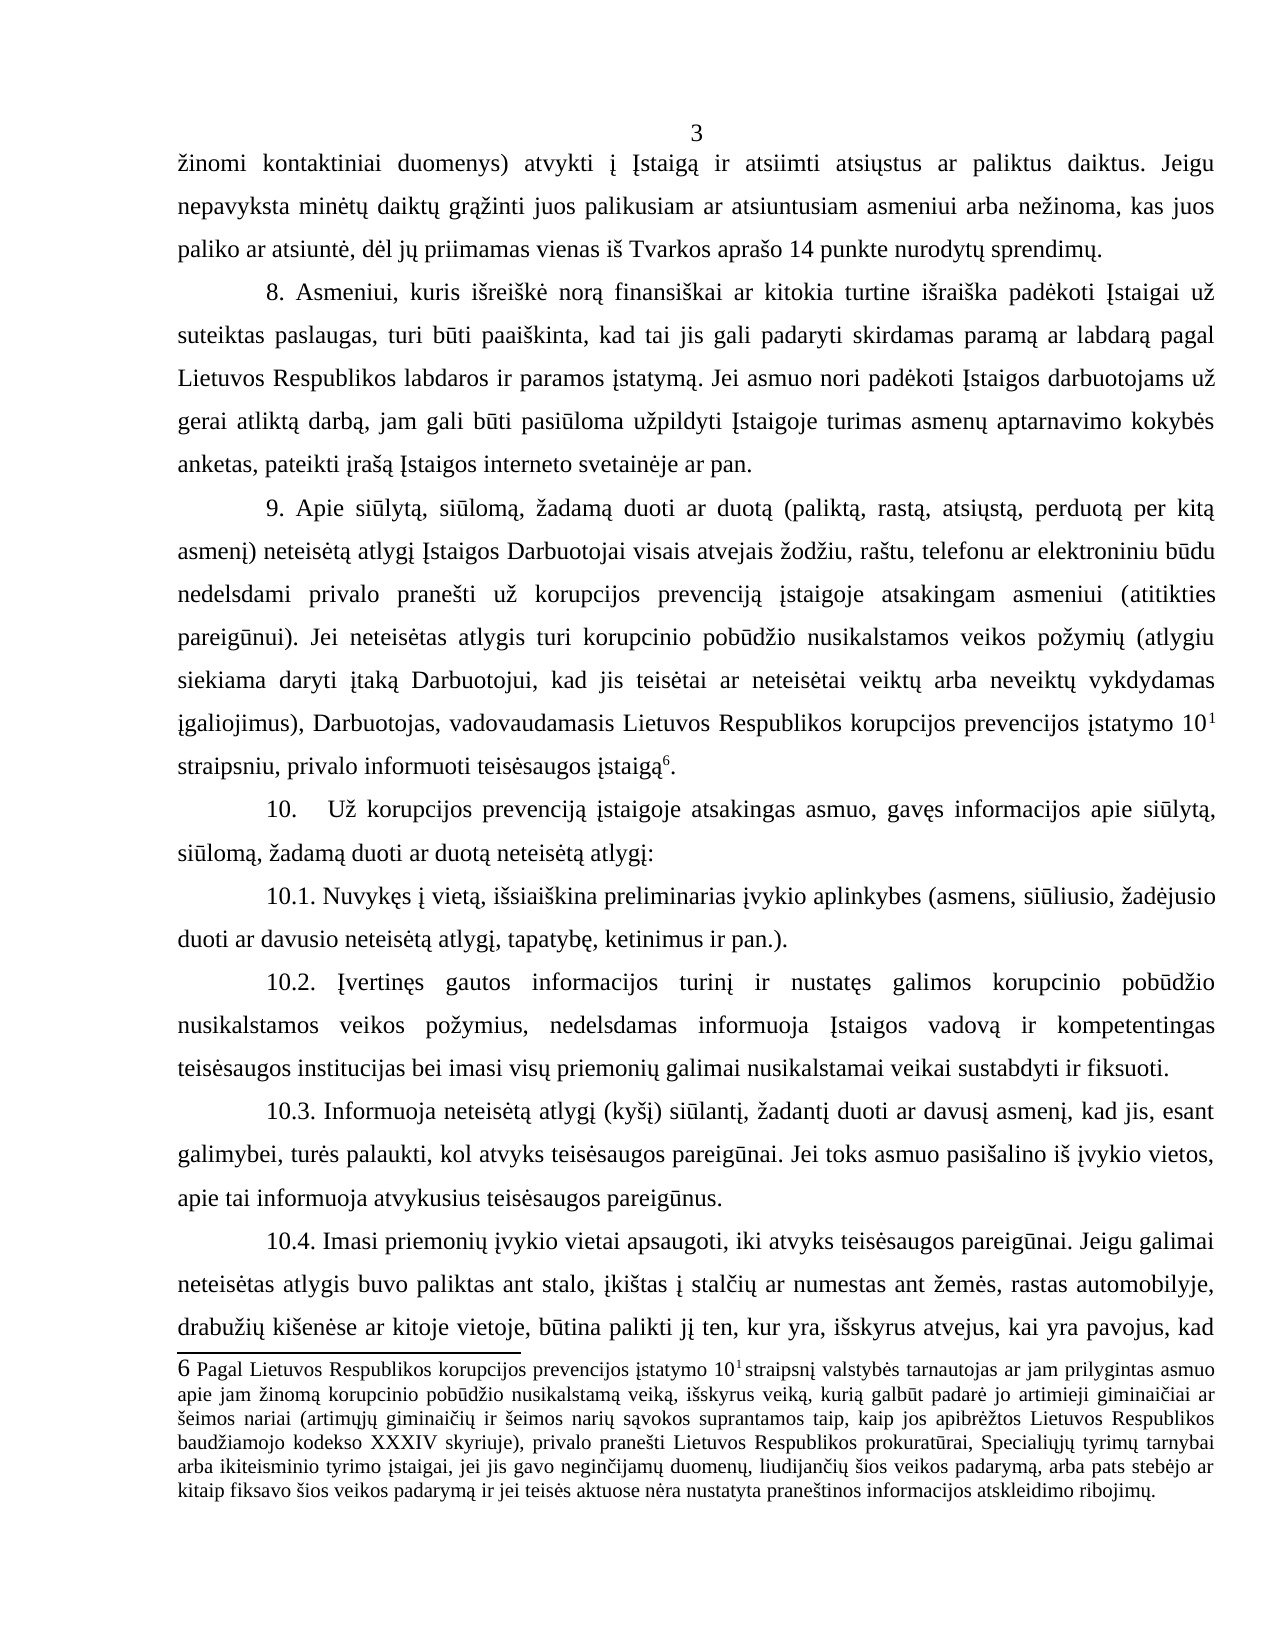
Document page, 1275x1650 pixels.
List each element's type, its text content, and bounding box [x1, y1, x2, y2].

text žinomi kontaktiniai duomenys) atvykti į Įstaigą ir atsiimti atsiųstus ar paliktus daiktus. Jeigu nepavyksta minėtų daiktų grąžinti juos palikusiam ar atsiuntusiam asmeniui arba nežinoma, kas juos paliko ar atsiuntė, dėl jų priimamas vienas iš Tvarkos aprašo 14 punkte nurodytų sprendimų. [177, 148, 1216, 263]
text 10.4. Imasi priemonių įvykio vietai apsaugoti, iki atvyks teisėsaugos pareigūnai. Jeigu galimai neteisėtas atlygis buvo paliktas ant stalo, įkištas į stalčių ar numestas ant žemės, rastas automobilyje, drabužių kišenėse ar kitoje vietoje, būtina palikti jį ten, kur yra, išskyrus atvejus, kai yra pavojus, kad [177, 1226, 1216, 1341]
text 10. Už korupcijos prevenciją įstaigoje atsakingas asmuo, gavęs informacijos apie siūlytą, siūlomą, žadamą duoti ar duotą neteisėtą atlygį: [177, 794, 1216, 866]
text 8. Asmeniui, kuris išreiškė norą finansiškai ar kitokia turtine išraiška padėkoti Įstaigai už suteiktas paslaugas, turi būti paaiškinta, kad tai jis gali padaryti skirdamas paramą ar labdarą pagal Lietuvos Respublikos labdaros ir paramos įstatymą. Jei asmuo nori padėkoti Įstaigos darbuotojams už gerai atliktą darbą, jam gali būti pasiūloma užpildyti Įstaigoje turimas asmenų aptarnavimo kokybės anketas, pateikti įrašą Įstaigos interneto svetainėje ar pan. [177, 277, 1216, 478]
text 10.2. Įvertinęs gautos informacijos turinį ir nustatęs galimos korupcinio pobūdžio nusikalstamos veikos požymius, nedelsdamas informuoja Įstaigos vadovą ir kompetentingas teisėsaugos institucijas bei imasi visų priemonių galimai nusikalstamai veikai sustabdyti ir fiksuoti. [177, 967, 1216, 1082]
text 10.1. Nuvykęs į vietą, išsiaiškina preliminarias įvykio aplinkybes (asmens, siūliusio, žadėjusio duoti ar davusio neteisėtą atlygį, tapatybę, ketinimus ir pan.). [177, 881, 1216, 953]
text 10.3. Informuoja neteisėtą atlygį (kyšį) siūlantį, žadantį duoti ar davusį asmenį, kad jis, esant galimybei, turės palaukti, kol atvyks teisėsaugos pareigūnai. Jei toks asmuo pasišalino iš įvykio vietos, apie tai informuoja atvykusius teisėsaugos pareigūnus. [177, 1096, 1216, 1211]
text 9. Apie siūlytą, siūlomą, žadamą duoti ar duotą (paliktą, rastą, atsiųstą, perduotą per kitą asmenį) neteisėtą atlygį Įstaigos Darbuotojai visais atvejais žodžiu, raštu, telefonu ar elektroniniu būdu nedelsdami privalo pranešti už korupcijos prevenciją įstaigoje atsakingam asmeniui (atitikties pareigūnui). Jei neteisėtas atlygis turi korupcinio pobūdžio nusikalstamos veikos požymių (atlygiu siekiama daryti įtaką Darbuotojui, kad jis teisėtai ar neteisėtai veiktų arba neveiktų vykdydamas įgaliojimus), Darbuotojas, vadovaudamasis Lietuvos Respublikos korupcijos prevencijos įstatymo 101 straipsniu, privalo informuoti teisėsaugos įstaigą. [177, 493, 1216, 780]
text Pagal Lietuvos Respublikos korupcijos prevencijos įstatymo 101 straipsnį valstybės tarnautojas ar jam prilygintas asmuo apie jam žinomą korupcinio pobūdžio nusikalstamą veiką, išskyrus veiką, kurią galbūt padarė jo artimieji giminaičiai ar šeimos nariai (artimųjų giminaičių ir šeimos narių sąvokos suprantamos taip, kaip jos apibrėžtos Lietuvos Respublikos baudžiamojo kodekso XXXIV skyriuje), privalo pranešti Lietuvos Respublikos prokuratūrai, Specialiųjų tyrimų tarnybai arba ikiteisminio tyrimo įstaigai, jei jis gavo neginčijamų duomenų, liudijančių šios veikos padarymą, arba pats stebėjo ar kitaip fiksavo šios veikos padarymą ir jei teisės aktuose nėra nustatyta praneštinos informacijos atskleidimo ribojimų. [177, 1353, 1216, 1502]
